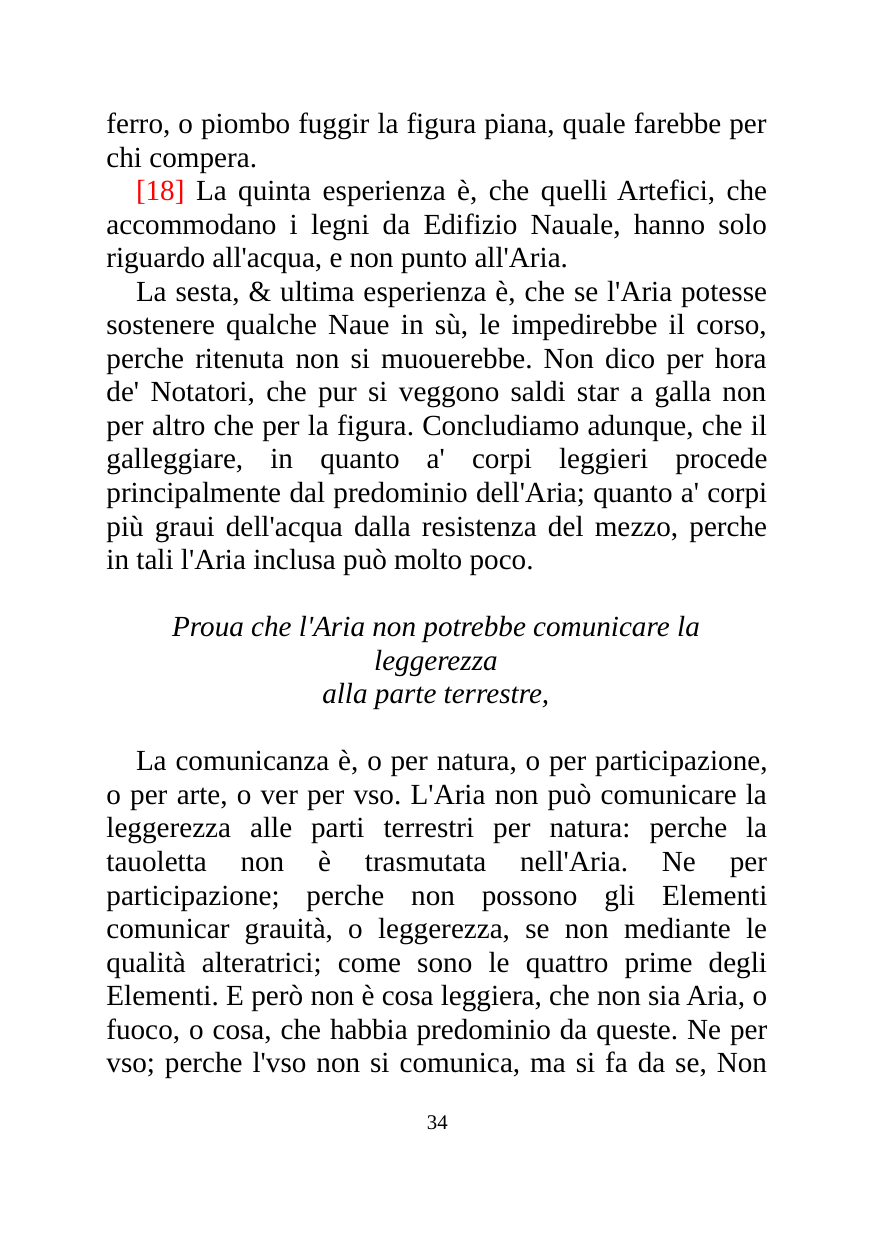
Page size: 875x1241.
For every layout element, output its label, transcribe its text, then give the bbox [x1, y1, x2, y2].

text Proua che l'Aria non potrebbe comunicare la leggerezza [106, 609, 768, 676]
text alla parte terrestre, [106, 676, 768, 710]
text ferro, o piombo fuggir la figura piana, quale farebbe per chi compera. [106, 106, 768, 173]
text La sesta, & ultima esperienza è, che se l'Aria potesse sostenere qualche Naue in sù, le impedirebbe il corso, perche ritenuta non si muouerebbe. Non dico per hora de' Notatori, che pur si veggono saldi star a galla non per altro che per la figura. Concludiamo adunque, che il galleggiare, in quanto a' corpi leggieri procede principalmente dal predominio dell'Aria; quanto a' corpi più graui dell'acqua dalla resistenza del mezzo, perche in tali l'Aria inclusa può molto poco. [106, 274, 768, 576]
text La comunicanza è, o per natura, o per participazione, o per arte, o ver per vso. L'Aria non può comunicare la leggerezza alle parti terrestri per natura: perche la tauoletta non è trasmutata nell'Aria. Ne per participazione; perche non possono gli Elementi comunicar grauità, o leggerezza, se non mediante le qualità alteratrici; come sono le quattro prime degli Elementi. E però non è cosa leggiera, che non sia Aria, o fuoco, o cosa, che habbia predominio da queste. Ne per vso; perche l'vso non si comunica, ma si fa da se, Non [106, 743, 768, 1079]
text [18] La quinta esperienza è, che quelli Artefici, che accommodano i legni da Edifizio Nauale, hanno solo riguardo all'acqua, e non punto all'Aria. [106, 173, 768, 274]
